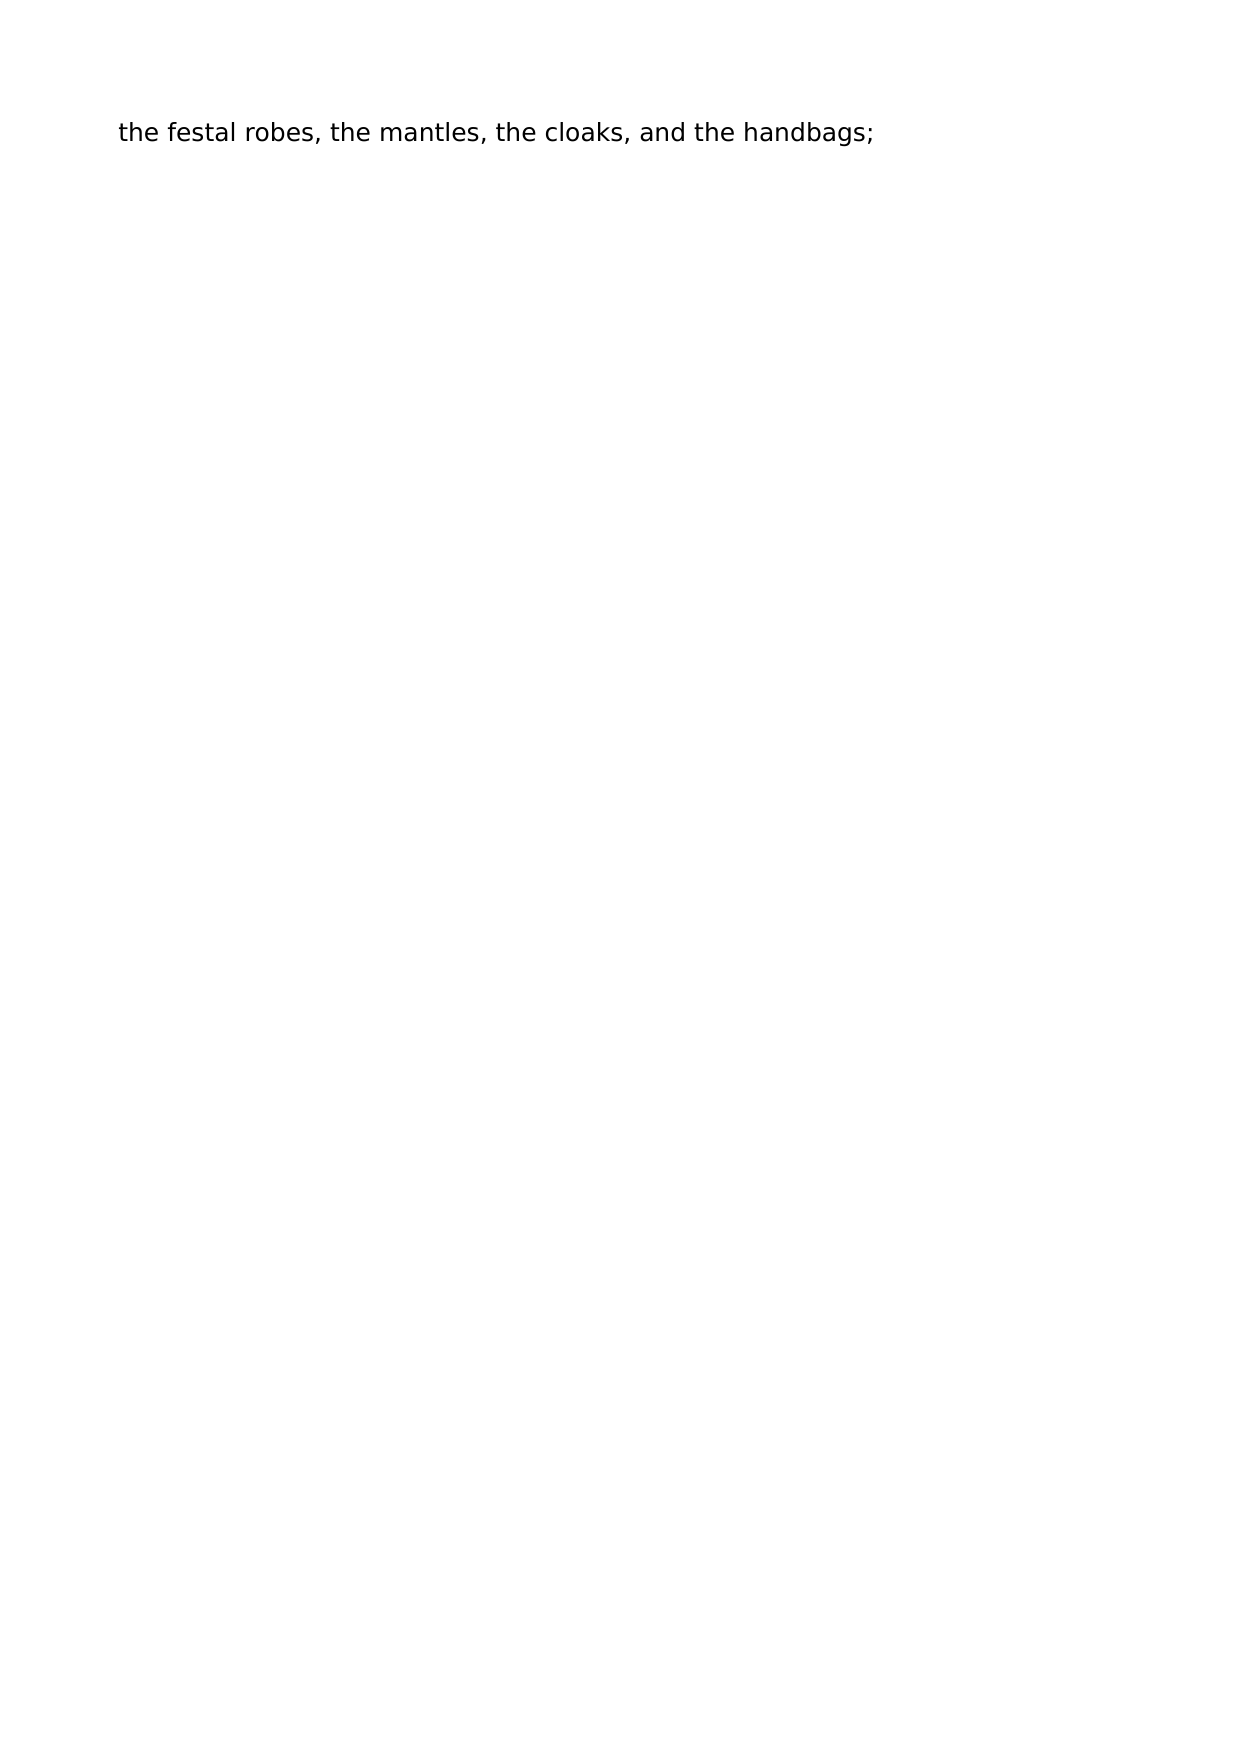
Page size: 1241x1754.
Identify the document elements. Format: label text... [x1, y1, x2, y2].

text the festal robes, the mantles, the cloaks, and the handbags; [118, 118, 1122, 147]
